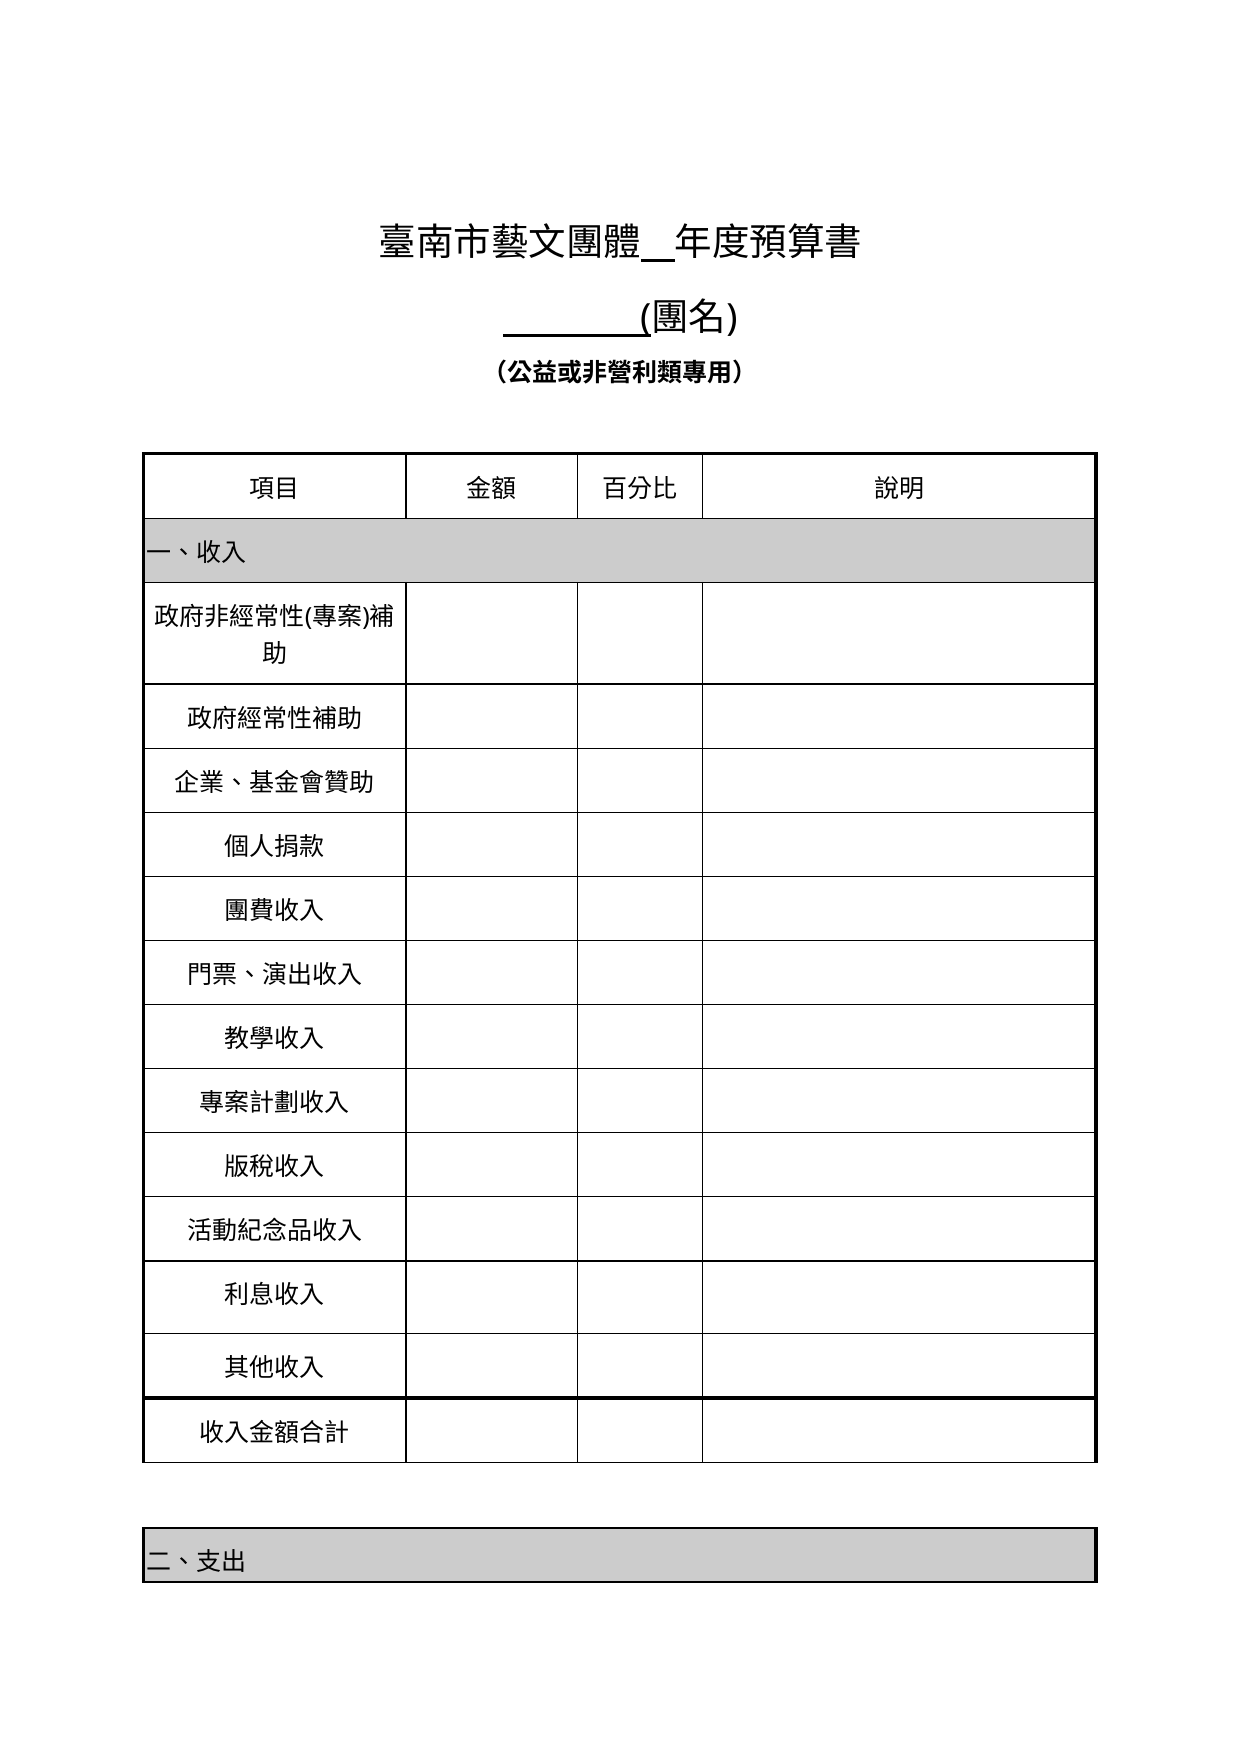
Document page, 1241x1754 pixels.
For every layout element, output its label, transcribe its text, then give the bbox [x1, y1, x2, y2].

table_cell [703, 749, 1094, 811]
table_cell [407, 1005, 577, 1068]
table_cell [578, 877, 702, 939]
table_cell 專案計劃收入 [145, 1069, 405, 1132]
table_cell 活動紀念品收入 [145, 1197, 405, 1260]
table_cell [407, 1400, 577, 1462]
table_cell 門票、演出收入 [145, 941, 405, 1004]
table_header 百分比 [578, 455, 702, 518]
table_cell [407, 941, 577, 1004]
table_cell [703, 685, 1094, 747]
table_cell [578, 1334, 702, 1396]
table_cell [407, 583, 577, 683]
table_cell [703, 1197, 1094, 1260]
table_cell [407, 749, 577, 811]
table_cell [703, 583, 1094, 683]
table_cell [578, 813, 702, 876]
table_cell 政府非經常性(專案)補助 [145, 583, 405, 683]
table_cell [703, 813, 1094, 876]
table_cell [407, 813, 577, 876]
table_cell [407, 685, 577, 747]
table_cell 團費收入 [145, 877, 405, 939]
table_cell 一、收入 [145, 519, 1094, 582]
table_cell [407, 1133, 577, 1196]
text （公益或非營利類專用） [148, 352, 1092, 388]
table_cell 其他收入 [145, 1334, 405, 1396]
table_cell [407, 1069, 577, 1132]
table_cell [578, 583, 702, 683]
table_cell [407, 1197, 577, 1260]
table_cell [578, 1005, 702, 1068]
table_cell [578, 749, 702, 811]
table_cell [703, 1400, 1094, 1462]
table_cell [578, 1197, 702, 1260]
table_cell [578, 1133, 702, 1196]
table_cell 企業、基金會贊助 [145, 749, 405, 811]
table_cell [407, 877, 577, 939]
table_cell [703, 1133, 1094, 1196]
table_cell [703, 1262, 1094, 1332]
table_cell [703, 1069, 1094, 1132]
table_cell [703, 1334, 1094, 1396]
table_cell [578, 1400, 702, 1462]
table_cell 收入金額合計 [145, 1400, 405, 1462]
table_cell [578, 941, 702, 1004]
table_cell 教學收入 [145, 1005, 405, 1068]
text (團名) [148, 277, 1092, 352]
table_cell [703, 1005, 1094, 1068]
table_header 二、支出 [145, 1529, 1094, 1581]
table_cell [578, 1069, 702, 1132]
table_header 項目 [145, 455, 405, 518]
table_cell [703, 877, 1094, 939]
table_cell [407, 1334, 577, 1396]
table_cell [703, 941, 1094, 1004]
table_cell [578, 685, 702, 747]
table_cell [407, 1262, 577, 1332]
table_header 金額 [407, 455, 577, 518]
table_cell 政府經常性補助 [145, 685, 405, 747]
table_cell 個人捐款 [145, 813, 405, 876]
table_cell 版稅收入 [145, 1133, 405, 1196]
table_cell 利息收入 [145, 1262, 405, 1332]
table_header 說明 [703, 455, 1094, 518]
text 臺南市藝文團體 年度預算書 [148, 202, 1092, 277]
table_cell [578, 1262, 702, 1332]
